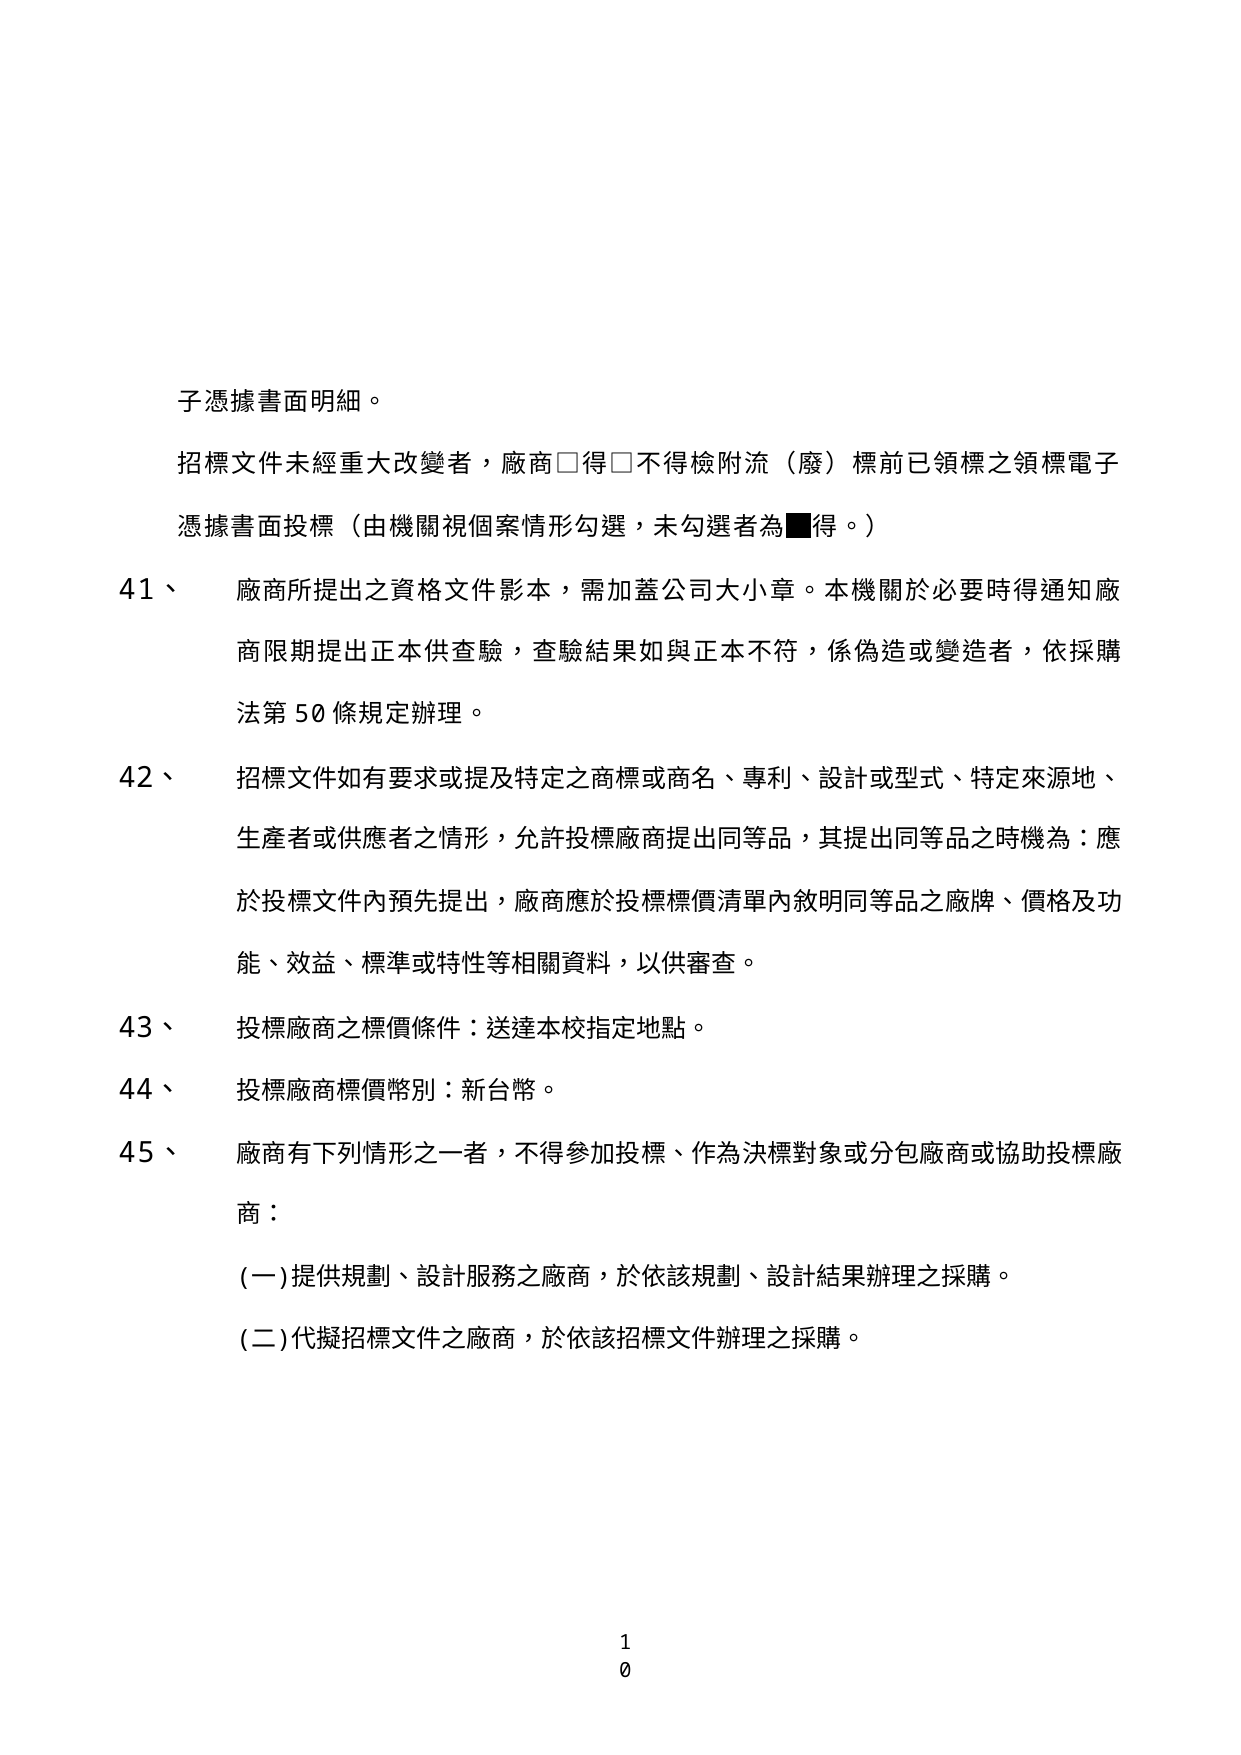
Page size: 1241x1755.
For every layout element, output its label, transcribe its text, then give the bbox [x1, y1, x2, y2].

list 廠商所提出之資格文件影本，需加蓋公司大小章。本機關於必要時得通知廠商限期提出正本供查驗，查驗結果如與正本不符，係偽造或變造者，依採購法第50條規定辦理。 [118, 545, 1122, 733]
list 投標廠商標價幣別：新台幣。 [118, 1045, 1122, 1108]
list 投標廠商之標價條件：送達本校指定地點。 [118, 983, 1122, 1045]
text 招標文件未經重大改變者，廠商□得□不得檢附流（廢）標前已領標之領標電子憑據書面投標（由機關視個案情形勾選，未勾選者為█得。） [177, 420, 1122, 545]
list 子憑據書面明細。 [118, 358, 1122, 420]
text (二)代擬招標文件之廠商，於依該招標文件辦理之採購。 [236, 1295, 1122, 1358]
text (一)提供規劃、設計服務之廠商，於依該規劃、設計結果辦理之採購。 [236, 1233, 1122, 1295]
list 招標文件如有要求或提及特定之商標或商名、專利、設計或型式、特定來源地、生產者或供應者之情形，允許投標廠商提出同等品，其提出同等品之時機為：應於投標文件內預先提出，廠商應於投標標價清單內敘明同等品之廠牌、價格及功能、效益、標準或特性等相關資料，以供審查。 [118, 733, 1122, 983]
list 廠商有下列情形之一者，不得參加投標、作為決標對象或分包廠商或協助投標廠商： [118, 1108, 1122, 1233]
